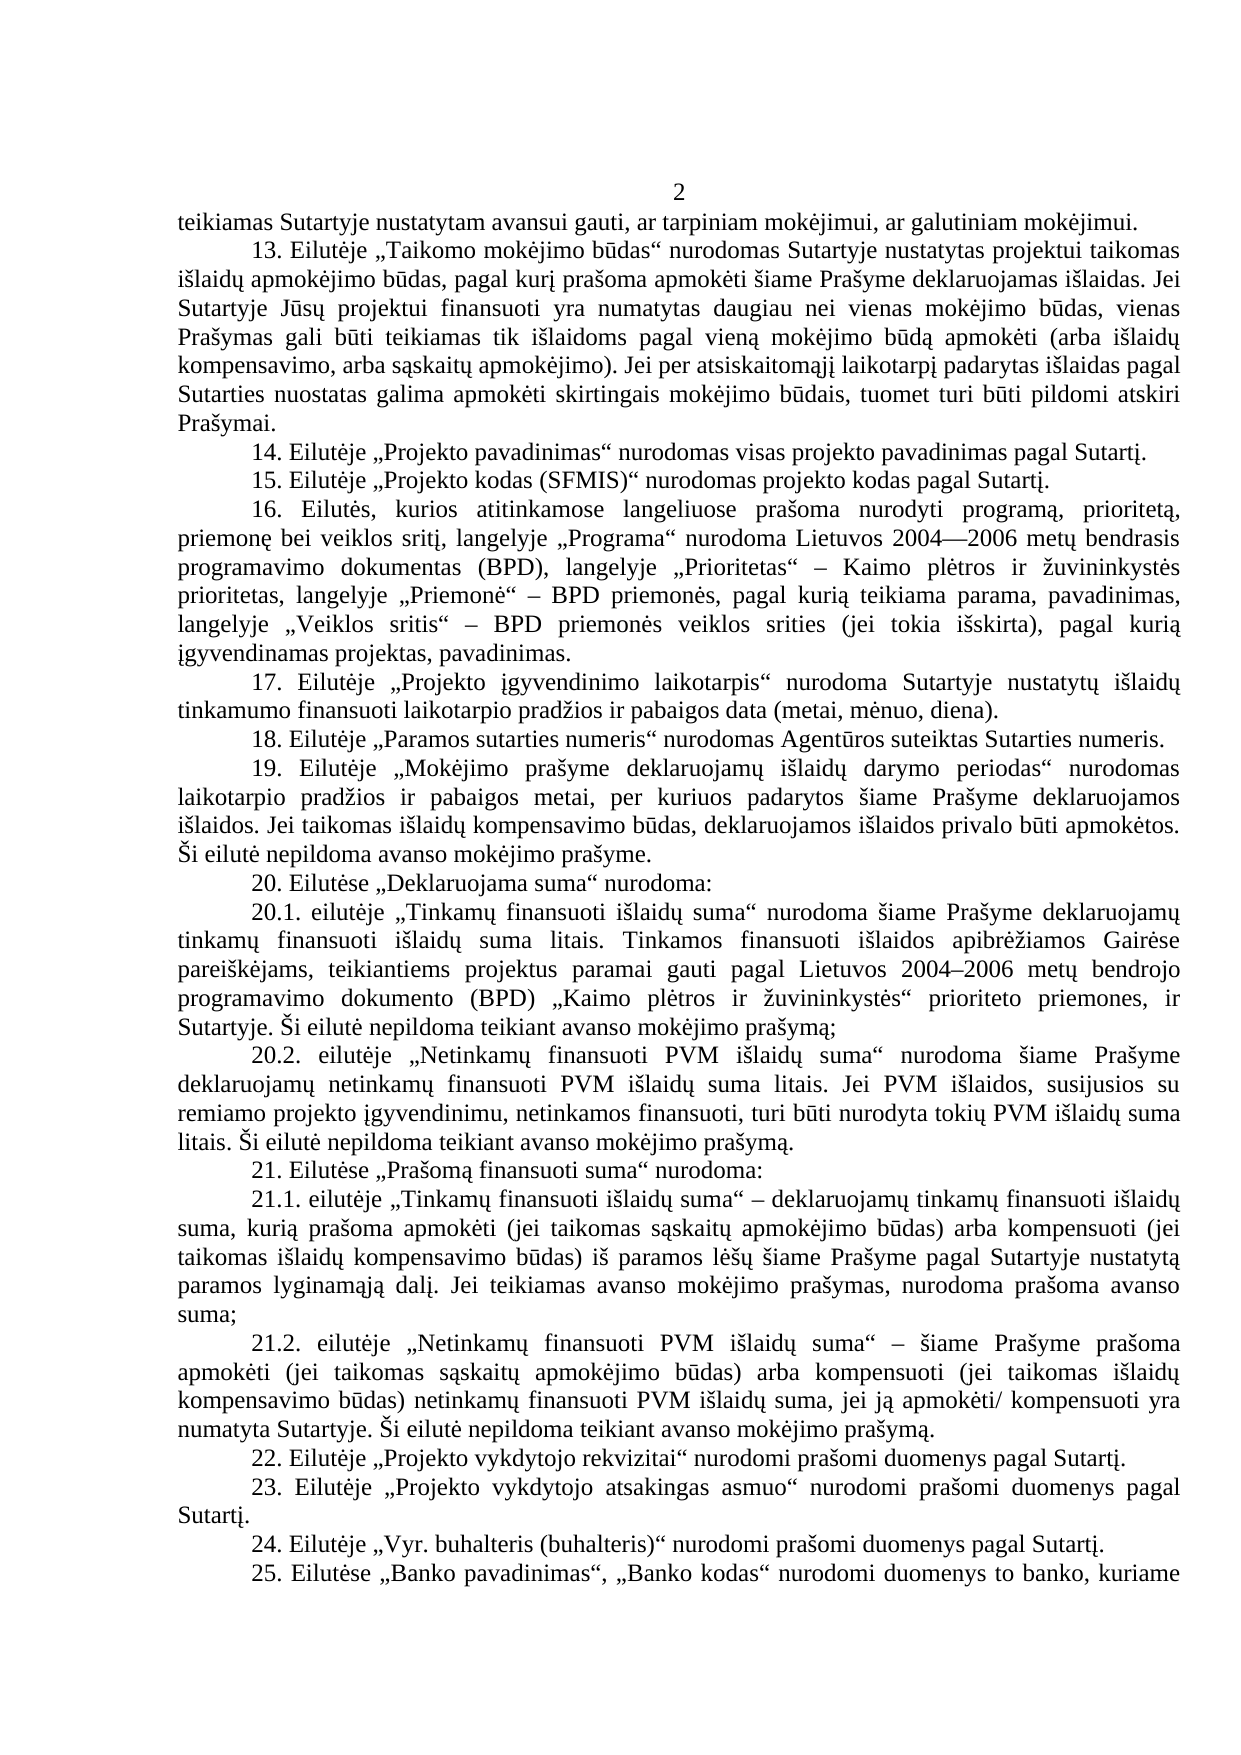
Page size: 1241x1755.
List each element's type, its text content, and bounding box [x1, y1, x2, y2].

text 25. Eilutėse „Banko pavadinimas“, „Banko kodas“ nurodomi duomenys to banko, kuriame [177, 1558, 1181, 1587]
text 21.1. eilutėje „Tinkamų finansuoti išlaidų suma“ – deklaruojamų tinkamų finansuoti išlaidų suma, kurią prašoma apmokėti (jei taikomas sąskaitų apmokėjimo būdas) arba kompensuoti (jei taikomas išlaidų kompensavimo būdas) iš paramos lėšų šiame Prašyme pagal Sutartyje nustatytą paramos lyginamąją dalį. Jei teikiamas avanso mokėjimo prašymas, nurodoma prašoma avanso suma; [177, 1184, 1181, 1328]
text 22. Eilutėje „Projekto vykdytojo rekvizitai“ nurodomi prašomi duomenys pagal Sutartį. [177, 1443, 1181, 1472]
text 15. Eilutėje „Projekto kodas (SFMIS)“ nurodomas projekto kodas pagal Sutartį. [177, 465, 1181, 494]
text 23. Eilutėje „Projekto vykdytojo atsakingas asmuo“ nurodomi prašomi duomenys pagal Sutartį. [177, 1472, 1181, 1529]
text 14. Eilutėje „Projekto pavadinimas“ nurodomas visas projekto pavadinimas pagal Sutartį. [177, 437, 1181, 465]
text 20.2. eilutėje „Netinkamų finansuoti PVM išlaidų suma“ nurodoma šiame Prašyme deklaruojamų netinkamų finansuoti PVM išlaidų suma litais. Jei PVM išlaidos, susijusios su remiamo projekto įgyvendinimu, netinkamos finansuoti, turi būti nurodyta tokių PVM išlaidų suma litais. Ši eilutė nepildoma teikiant avanso mokėjimo prašymą. [177, 1040, 1181, 1155]
text 21.2. eilutėje „Netinkamų finansuoti PVM išlaidų suma“ – šiame Prašyme prašoma apmokėti (jei taikomas sąskaitų apmokėjimo būdas) arba kompensuoti (jei taikomas išlaidų kompensavimo būdas) netinkamų finansuoti PVM išlaidų suma, jei ją apmokėti/ kompensuoti yra numatyta Sutartyje. Ši eilutė nepildoma teikiant avanso mokėjimo prašymą. [177, 1328, 1181, 1443]
text 19. Eilutėje „Mokėjimo prašyme deklaruojamų išlaidų darymo periodas“ nurodomas laikotarpio pradžios ir pabaigos metai, per kuriuos padarytos šiame Prašyme deklaruojamos išlaidos. Jei taikomas išlaidų kompensavimo būdas, deklaruojamos išlaidos privalo būti apmokėtos. Ši eilutė nepildoma avanso mokėjimo prašyme. [177, 753, 1181, 868]
text 17. Eilutėje „Projekto įgyvendinimo laikotarpis“ nurodoma Sutartyje nustatytų išlaidų tinkamumo finansuoti laikotarpio pradžios ir pabaigos data (metai, mėnuo, diena). [177, 667, 1181, 724]
text 21. Eilutėse „Prašomą finansuoti suma“ nurodoma: [177, 1155, 1181, 1184]
text 13. Eilutėje „Taikomo mokėjimo būdas“ nurodomas Sutartyje nustatytas projektui taikomas išlaidų apmokėjimo būdas, pagal kurį prašoma apmokėti šiame Prašyme deklaruojamas išlaidas. Jei Sutartyje Jūsų projektui finansuoti yra numatytas daugiau nei vienas mokėjimo būdas, vienas Prašymas gali būti teikiamas tik išlaidoms pagal vieną mokėjimo būdą apmokėti (arba išlaidų kompensavimo, arba sąskaitų apmokėjimo). Jei per atsiskaitomąjį laikotarpį padarytas išlaidas pagal Sutarties nuostatas galima apmokėti skirtingais mokėjimo būdais, tuomet turi būti pildomi atskiri Prašymai. [177, 235, 1181, 437]
text 20. Eilutėse „Deklaruojama suma“ nurodoma: [177, 868, 1181, 897]
text teikiamas Sutartyje nustatytam avansui gauti, ar tarpiniam mokėjimui, ar galutiniam mokėjimui. [177, 207, 1181, 235]
text 24. Eilutėje „Vyr. buhalteris (buhalteris)“ nurodomi prašomi duomenys pagal Sutartį. [177, 1529, 1181, 1558]
text 18. Eilutėje „Paramos sutarties numeris“ nurodomas Agentūros suteiktas Sutarties numeris. [177, 724, 1181, 753]
text 20.1. eilutėje „Tinkamų finansuoti išlaidų suma“ nurodoma šiame Prašyme deklaruojamų tinkamų finansuoti išlaidų suma litais. Tinkamos finansuoti išlaidos apibrėžiamos Gairėse pareiškėjams, teikiantiems projektus paramai gauti pagal Lietuvos 2004–2006 metų bendrojo programavimo dokumento (BPD) „Kaimo plėtros ir žuvininkystės“ prioriteto priemones, ir Sutartyje. Ši eilutė nepildoma teikiant avanso mokėjimo prašymą; [177, 897, 1181, 1040]
text 16. Eilutės, kurios atitinkamose langeliuose prašoma nurodyti programą, prioritetą, priemonę bei veiklos sritį, langelyje „Programa“ nurodoma Lietuvos 2004—2006 metų bendrasis programavimo dokumentas (BPD), langelyje „Prioritetas“ – Kaimo plėtros ir žuvininkystės prioritetas, langelyje „Priemonė“ – BPD priemonės, pagal kurią teikiama parama, pavadinimas, langelyje „Veiklos sritis“ – BPD priemonės veiklos srities (jei tokia išskirta), pagal kurią įgyvendinamas projektas, pavadinimas. [177, 494, 1181, 667]
